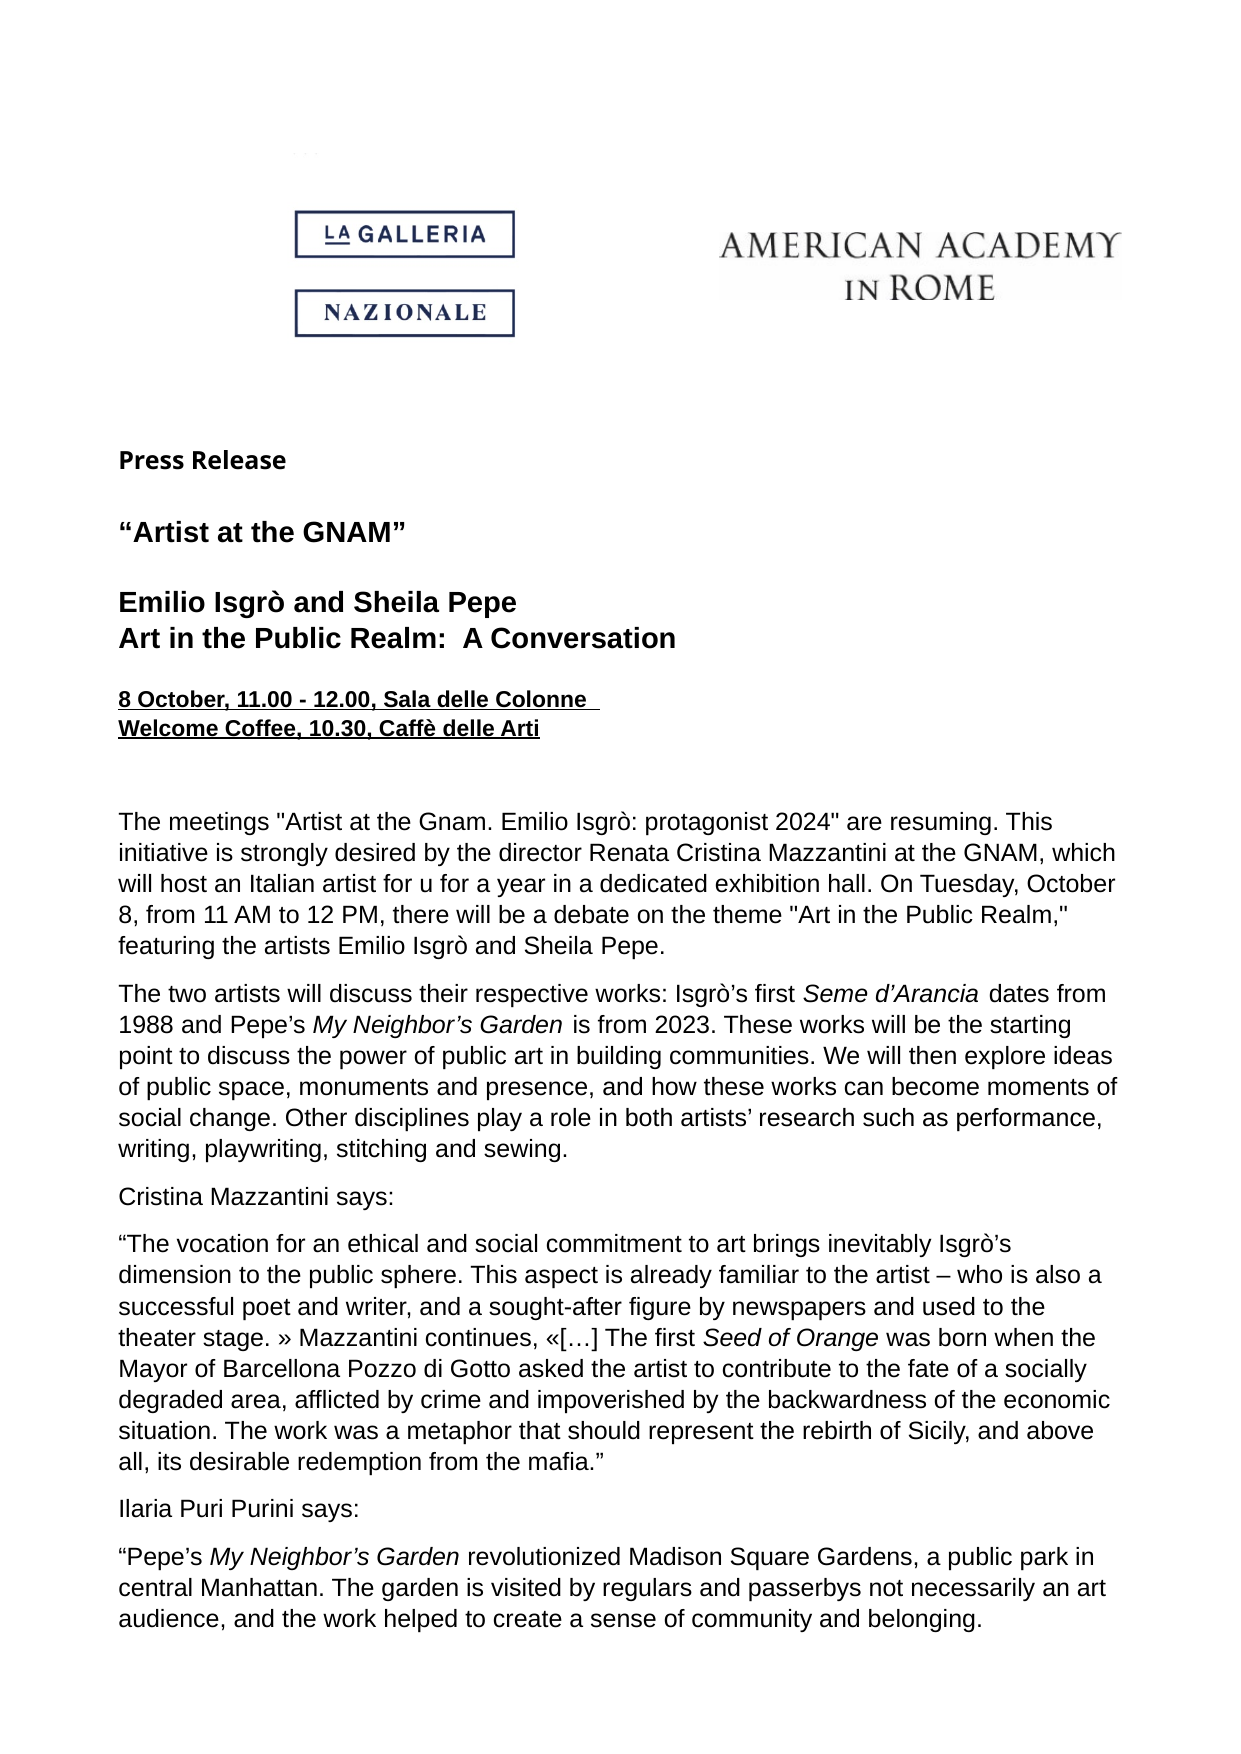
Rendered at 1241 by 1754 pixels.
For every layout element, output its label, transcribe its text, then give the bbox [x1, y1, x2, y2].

text Art in the Public Realm: A Conversation [118, 621, 1122, 655]
text Emilio Isgrò and Sheila Pepe [118, 585, 1122, 619]
text 8 October, 11.00 - 12.00, Sala delle Colonne [118, 686, 1122, 712]
text The two artists will discuss their respective works: Isgrò’s first Seme d’Arancia dates from 1988 and Pepe’s My Neighbor’s Garden is from 2023. These works will be the starting point to discuss the power of public art in building communities. We will then explore ideas of public space, monuments and presence, and how these works can become moments of social change. Other disciplines play a role in both artists’ research such as performance, writing, playwriting, stitching and sewing. [118, 979, 1122, 1163]
text “Artist at the GNAM” [118, 515, 1122, 549]
picture [108, 147, 701, 398]
text The meetings "Artist at the Gnam. Emilio Isgrò: protagonist 2024" are resuming. This initiative is strongly desired by the director Renata Cristina Mazzantini at the GNAM, which will host an Italian artist for u for a year in a dedicated exhibition hall. On Tuesday, October 8, from 11 AM to 12 PM, there will be a debate on the theme "Art in the Public Realm," featuring the artists Emilio Isgrò and Sheila Pepe. [118, 807, 1122, 960]
text “Pepe’s My Neighbor’s Garden revolutionized Madison Square Gardens, a public park in central Manhattan. The garden is visited by regulars and passerbys not necessarily an art audience, and the work helped to create a sense of community and belonging. [118, 1542, 1122, 1633]
text Welcome Coffee, 10.30, Caffè delle Arti [118, 714, 1122, 741]
text Ilaria Puri Purini says: [118, 1494, 1122, 1523]
picture [719, 232, 1122, 300]
text “The vocation for an ethical and social commitment to art brings inevitably Isgrò’s dimension to the public sphere. This aspect is already familiar to the artist – who is also a successful poet and writer, and a sought-after figure by newspapers and used to the theater stage. » Mazzantini continues, «[…] The first Seed of Orange was born when the Mayor of Barcellona Pozzo di Gotto asked the artist to contribute to the fate of a socially degraded area, afflicted by crime and impoverished by the backwardness of the economic situation. The work was a metaphor that should represent the rebirth of Sicily, and above all, its desirable redemption from the mafia.” [118, 1229, 1122, 1475]
text Press Release [118, 442, 1122, 477]
text Cristina Mazzantini says: [118, 1182, 1122, 1210]
